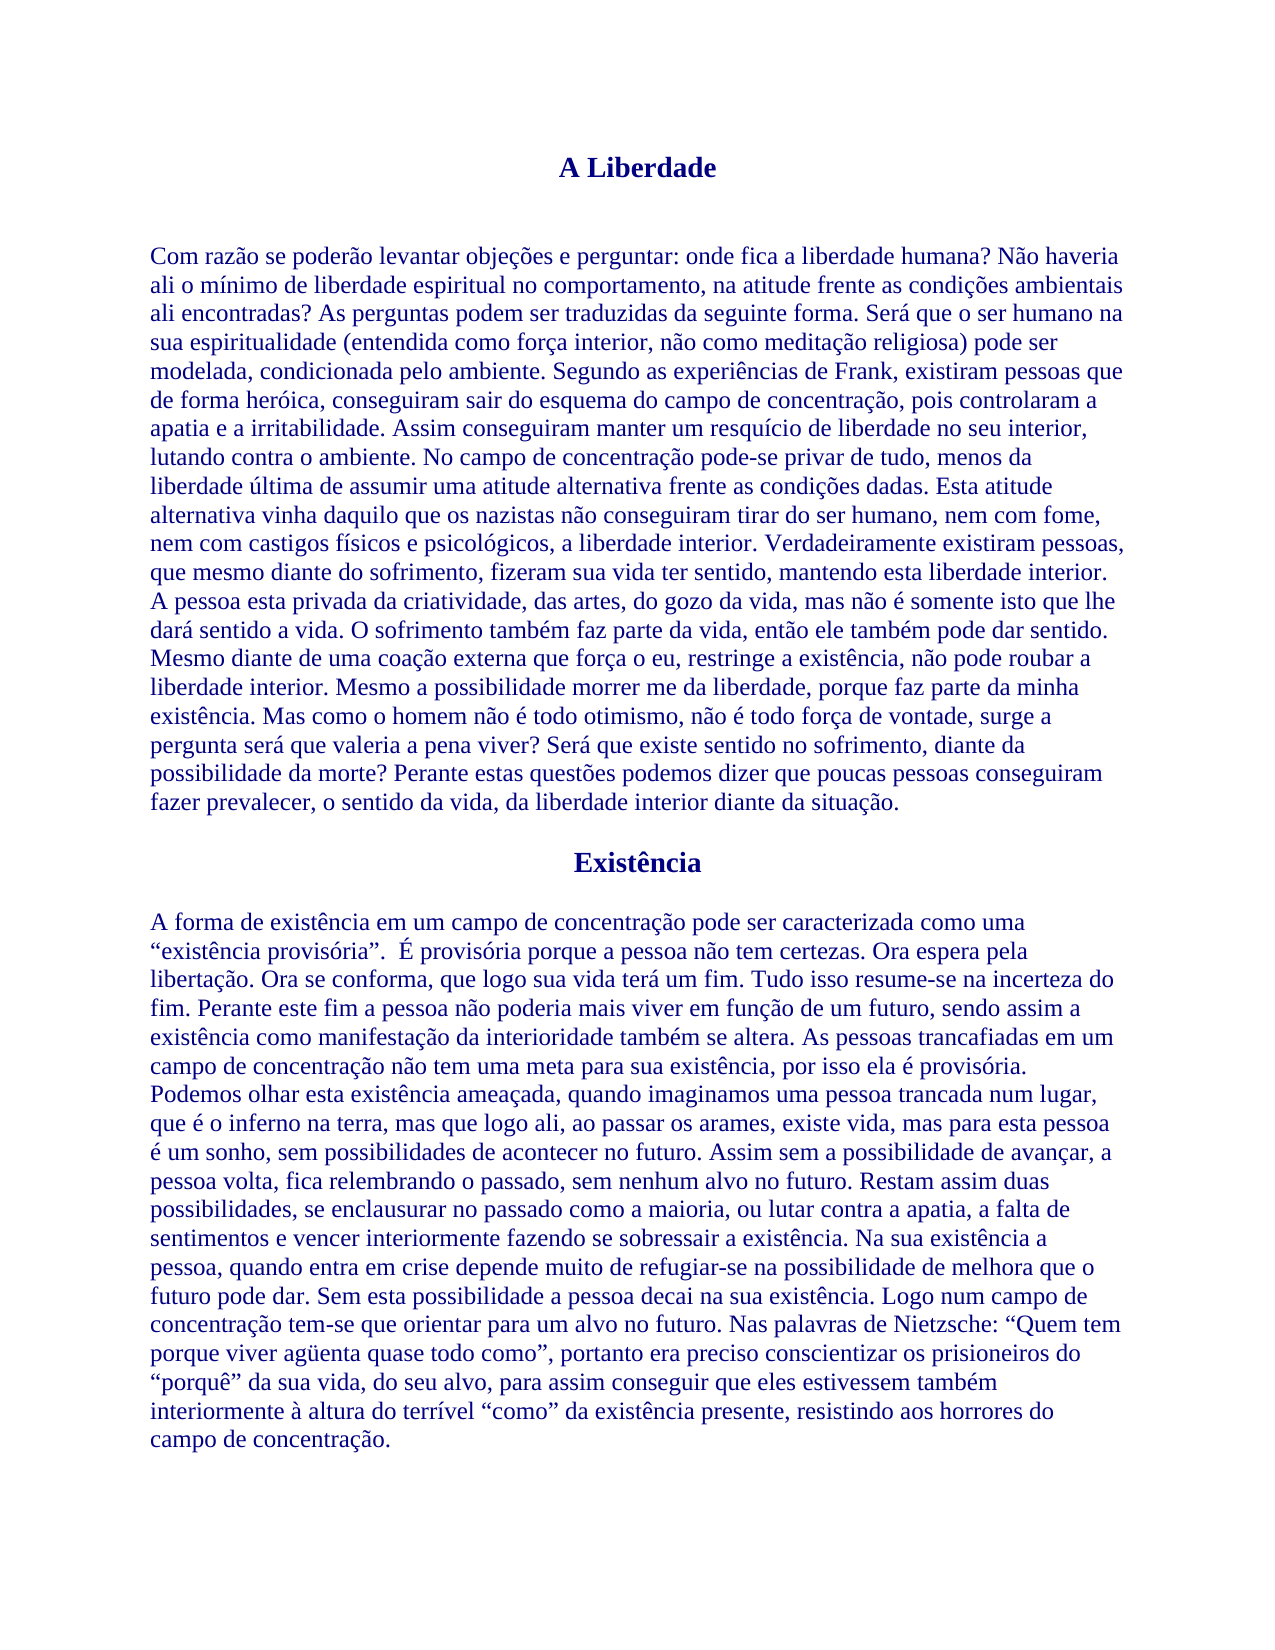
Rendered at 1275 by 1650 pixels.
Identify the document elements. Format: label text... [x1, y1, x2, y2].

subtitle A Liberdade [150, 150, 1125, 183]
subtitle Existência [150, 845, 1125, 878]
text A forma de existência em um campo de concentração pode ser caracterizada como uma “existência provisória”. É provisória porque a pessoa não tem certezas. Ora espera pela libertação. Ora se conforma, que logo sua vida terá um fim. Tudo isso resume-se na incerteza do fim. Perante este fim a pessoa não poderia mais viver em função de um futuro, sendo assim a existência como manifestação da interioridade também se altera. As pessoas trancafiadas em um campo de concentração não tem uma meta para sua existência, por isso ela é provisória. Podemos olhar esta existência ameaçada, quando imaginamos uma pessoa trancada num lugar, que é o inferno na terra, mas que logo ali, ao passar os arames, existe vida, mas para esta pessoa é um sonho, sem possibilidades de acontecer no futuro. Assim sem a possibilidade de avançar, a pessoa volta, fica relembrando o passado, sem nenhum alvo no futuro. Restam assim duas possibilidades, se enclausurar no passado como a maioria, ou lutar contra a apatia, a falta de sentimentos e vencer interiormente fazendo se sobressair a existência. Na sua existência a pessoa, quando entra em crise depende muito de refugiar-se na possibilidade de melhora que o futuro pode dar. Sem esta possibilidade a pessoa decai na sua existência. Logo num campo de concentração tem-se que orientar para um alvo no futuro. Nas palavras de Nietzsche: “Quem tem porque viver agüenta quase todo como”, portanto era preciso conscientizar os prisioneiros do “porquê” da sua vida, do seu alvo, para assim conseguir que eles estivessem também interiormente à altura do terrível “como” da existência presente, resistindo aos horrores do campo de concentração. [150, 907, 1125, 1453]
text Com razão se poderão levantar objeções e perguntar: onde fica a liberdade humana? Não haveria ali o mínimo de liberdade espiritual no comportamento, na atitude frente as condições ambientais ali encontradas? As perguntas podem ser traduzidas da seguinte forma. Será que o ser humano na sua espiritualidade (entendida como força interior, não como meditação religiosa) pode ser modelada, condicionada pelo ambiente. Segundo as experiências de Frank, existiram pessoas que de forma heróica, conseguiram sair do esquema do campo de concentração, pois controlaram a apatia e a irritabilidade. Assim conseguiram manter um resquício de liberdade no seu interior, lutando contra o ambiente. No campo de concentração pode-se privar de tudo, menos da liberdade última de assumir uma atitude alternativa frente as condições dadas. Esta atitude alternativa vinha daquilo que os nazistas não conseguiram tirar do ser humano, nem com fome, nem com castigos físicos e psicológicos, a liberdade interior. Verdadeiramente existiram pessoas, que mesmo diante do sofrimento, fizeram sua vida ter sentido, mantendo esta liberdade interior. A pessoa esta privada da criatividade, das artes, do gozo da vida, mas não é somente isto que lhe dará sentido a vida. O sofrimento também faz parte da vida, então ele também pode dar sentido. Mesmo diante de uma coação externa que força o eu, restringe a existência, não pode roubar a liberdade interior. Mesmo a possibilidade morrer me da liberdade, porque faz parte da minha existência. Mas como o homem não é todo otimismo, não é todo força de vontade, surge a pergunta será que valeria a pena viver? Será que existe sentido no sofrimento, diante da possibilidade da morte? Perante estas questões podemos dizer que poucas pessoas conseguiram fazer prevalecer, o sentido da vida, da liberdade interior diante da situação. [150, 241, 1125, 816]
